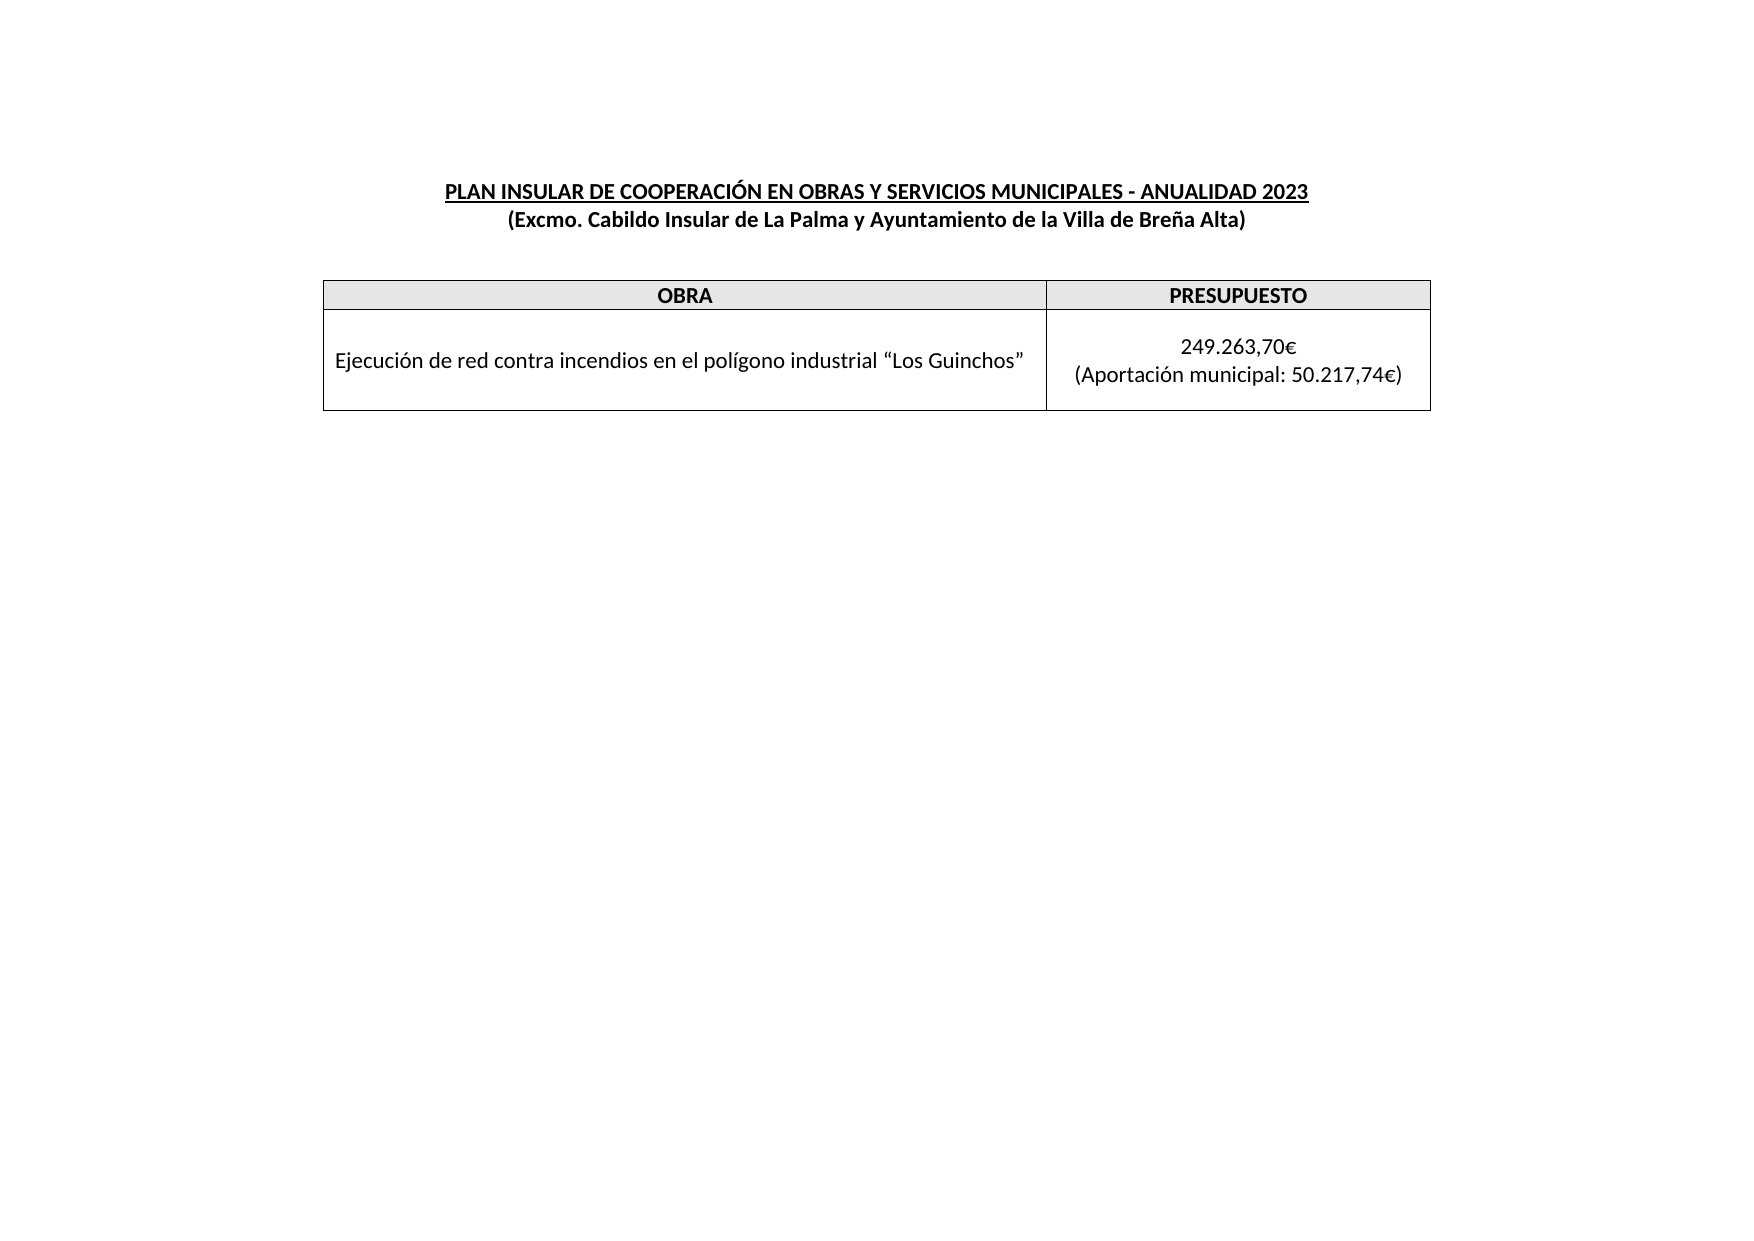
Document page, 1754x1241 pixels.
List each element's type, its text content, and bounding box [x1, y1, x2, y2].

text PLAN INSULAR DE COOPERACIÓN EN OBRAS Y SERVICIOS MUNICIPALES - ANUALIDAD 2023 [148, 177, 1606, 205]
text (Excmo. Cabildo Insular de La Palma y Ayuntamiento de la Villa de Breña Alta) [148, 205, 1606, 233]
table_cell Ejecución de red contra incendios en el polígono industrial “Los Guinchos” [324, 310, 1046, 409]
table_cell 249.263,70€ (Aportación municipal: 50.217,74€) [1047, 310, 1430, 409]
table_header PRESUPUESTO [1047, 281, 1430, 309]
table_header OBRA [324, 281, 1046, 309]
